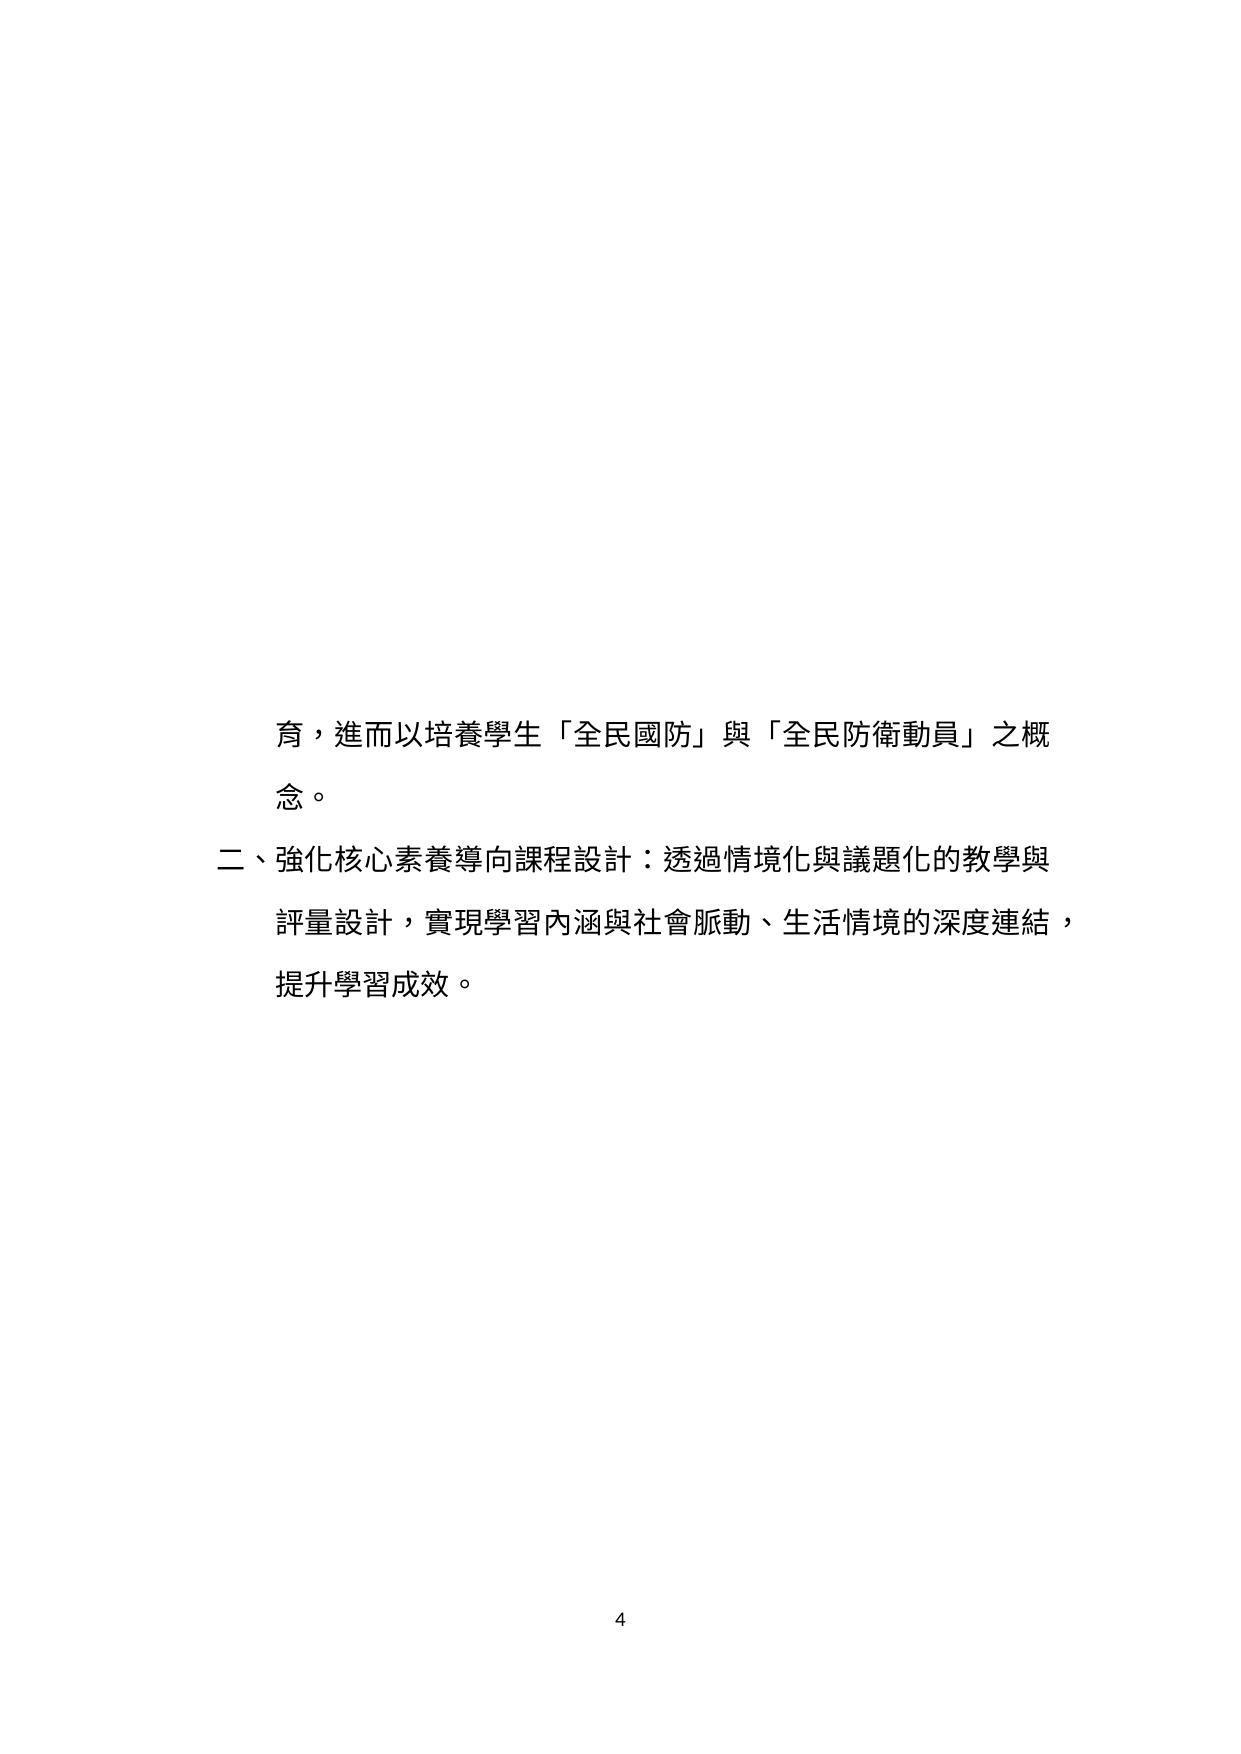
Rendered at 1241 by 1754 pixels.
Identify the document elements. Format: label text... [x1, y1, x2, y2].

list 強化核心素養導向課程設計：透過情境化與議題化的教學與評量設計，實現學習內涵與社會脈動、生活情境的深度連結，提升學習成效。 [217, 816, 1053, 1004]
list 育，進而以培養學生「全民國防」與「全民防衛動員」之概念。 [217, 691, 1053, 816]
